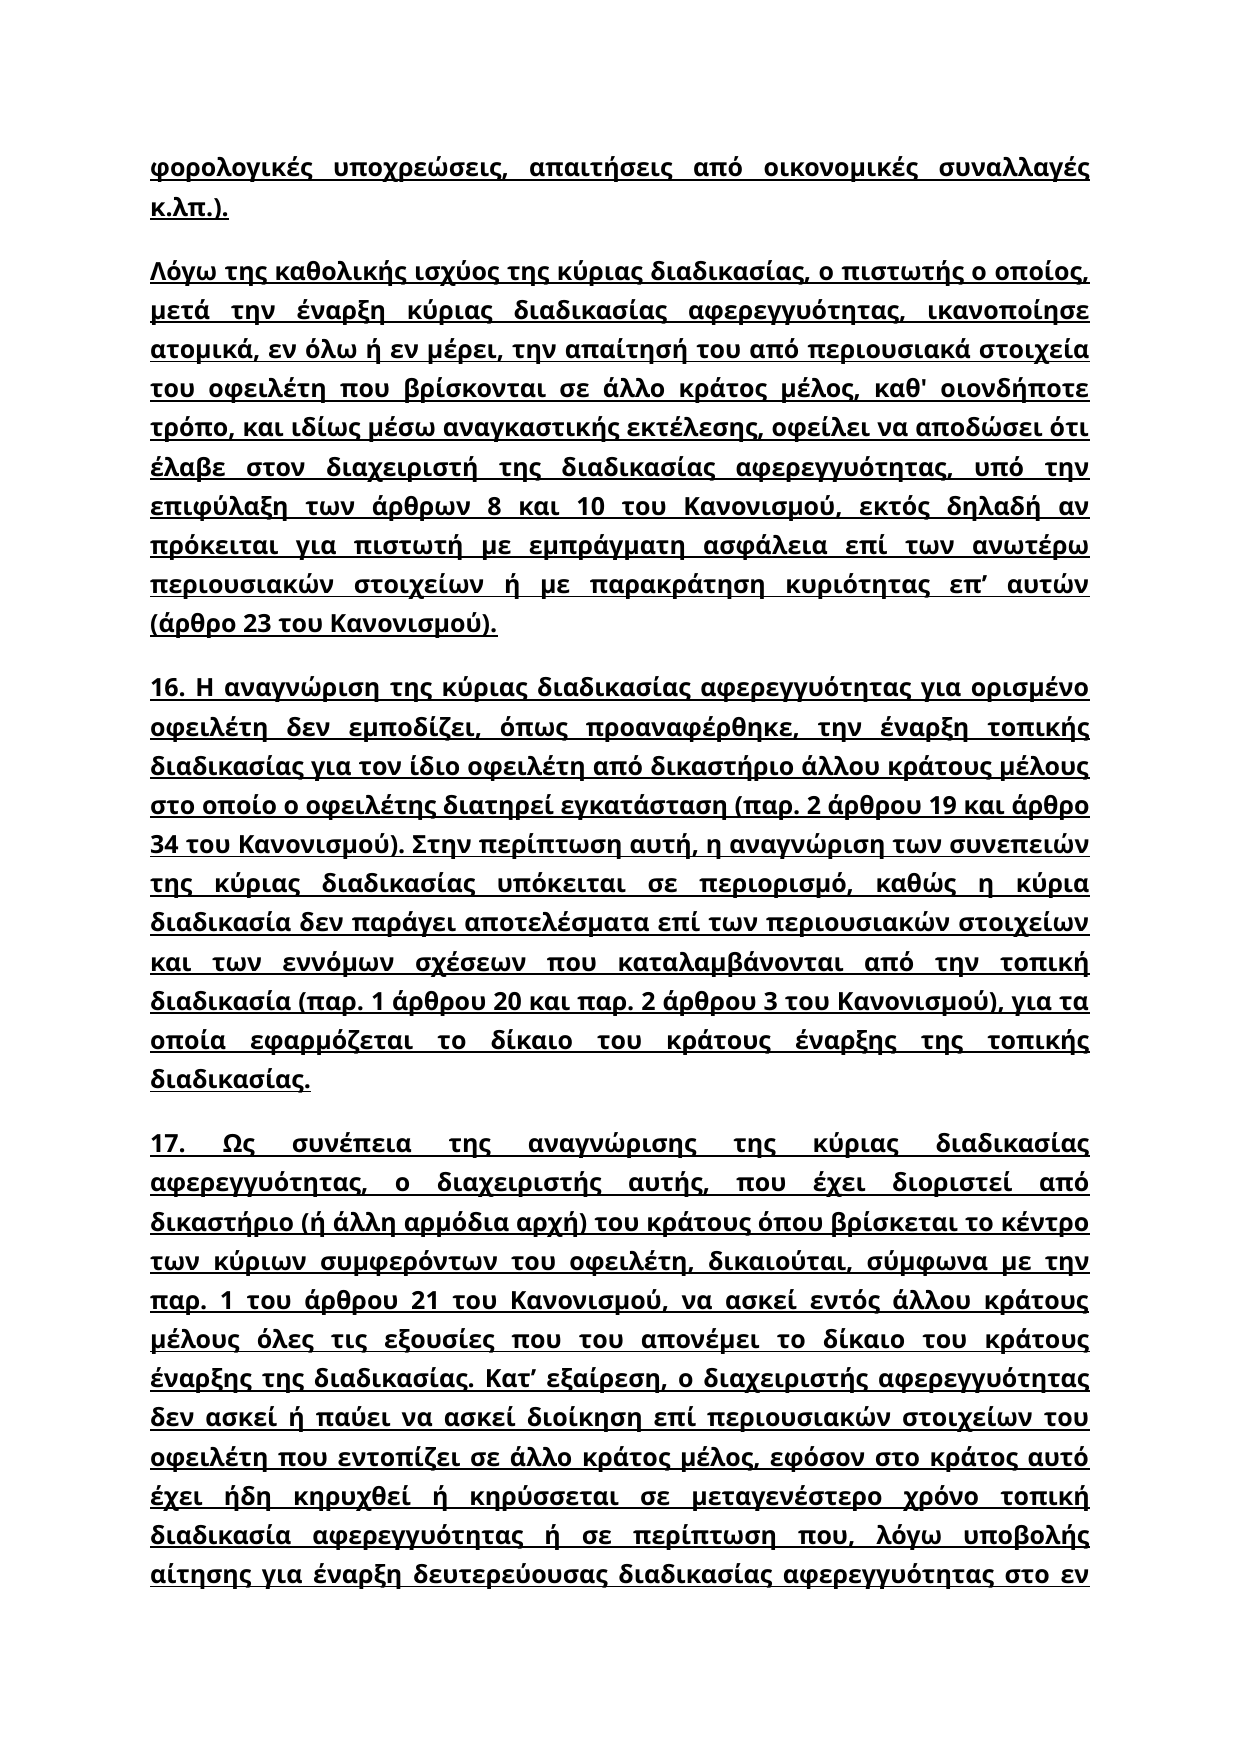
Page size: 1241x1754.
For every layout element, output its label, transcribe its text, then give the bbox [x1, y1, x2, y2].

text Λόγω της καθολικής ισχύος της κύριας διαδικασίας, ο πιστωτής ο οποίος, [150, 253, 1090, 282]
text των κύριων συμφερόντων του οφειλέτη, δικαιούται, σύμφωνα με την [150, 1235, 1090, 1272]
text έναρξης της διαδικασίας. Κατ’ εξαίρεση, ο διαχειριστής αφερεγγυότητας [150, 1352, 1090, 1390]
text και των εννόμων σχέσεων που καταλαμβάνονται από την τοπική [150, 936, 1090, 973]
text 17. Ως συνέπεια της αναγνώρισης της κύριας διαδικασίας [150, 1126, 1090, 1155]
text διαδικασία αφερεγγυότητας ή σε περίπτωση που, λόγω υποβολής [150, 1509, 1090, 1546]
text οφειλέτη δεν εμποδίζει, όπως προαναφέρθηκε, την έναρξη τοπικής [150, 701, 1090, 738]
text κ.λπ.). [150, 181, 1090, 223]
text διαδικασίας. [150, 1053, 1090, 1096]
text οφειλέτη που εντοπίζει σε άλλο κράτος μέλος, εφόσον στο κράτος αυτό [150, 1431, 1090, 1468]
text έλαβε στον διαχειριστή της διαδικασίας αφερεγγυότητας, υπό την [150, 441, 1090, 478]
text επιφύλαξη των άρθρων 8 και 10 του Κανονισμού, εκτός δηλαδή αν [150, 480, 1090, 517]
text περιουσιακών στοιχείων ή με παρακράτηση κυριότητας επ’ αυτών [150, 558, 1090, 596]
text μετά την έναρξη κύριας διαδικασίας αφερεγγυότητας, ικανοποίησε [150, 284, 1090, 321]
text αίτησης για έναρξη δευτερεύουσας διαδικασίας αφερεγγυότητας στο εν [150, 1548, 1090, 1586]
text ατομικά, εν όλω ή εν μέρει, την απαίτησή του από περιουσιακά στοιχεία [150, 323, 1090, 361]
text πρόκειται για πιστωτή με εμπράγματη ασφάλεια επί των ανωτέρω [150, 519, 1090, 556]
text αφερεγγυότητας, ο διαχειριστής αυτής, που έχει διοριστεί από [150, 1157, 1090, 1194]
text οποία εφαρμόζεται το δίκαιο του κράτους έναρξης της τοπικής [150, 1014, 1090, 1051]
text της κύριας διαδικασίας υπόκειται σε περιορισμό, καθώς η κύρια [150, 857, 1090, 895]
text δεν ασκεί ή παύει να ασκεί διοίκηση επί περιουσιακών στοιχείων του [150, 1392, 1090, 1429]
text 16. Η αναγνώριση της κύριας διαδικασίας αφερεγγυότητας για ορισμένο [150, 670, 1090, 699]
text έχει ήδη κηρυχθεί ή κηρύσσεται σε μεταγενέστερο χρόνο τοπική [150, 1470, 1090, 1507]
text διαδικασία (παρ. 1 άρθρου 20 και παρ. 2 άρθρου 3 του Κανονισμού), για τα [150, 975, 1090, 1012]
text φορολογικές υποχρεώσεις, απαιτήσεις από οικονομικές συναλλαγές [150, 150, 1090, 179]
text (άρθρο 23 του Κανονισμού). [150, 597, 1090, 640]
text του οφειλέτη που βρίσκονται σε άλλο κράτος μέλος, καθ' οιονδήποτε [150, 362, 1090, 400]
text 34 του Κανονισμού). Στην περίπτωση αυτή, η αναγνώριση των συνεπειών [150, 818, 1090, 856]
text στο οποίο ο οφειλέτης διατηρεί εγκατάσταση (παρ. 2 άρθρου 19 και άρθρο [150, 779, 1090, 816]
text διαδικασία δεν παράγει αποτελέσματα επί των περιουσιακών στοιχείων [150, 897, 1090, 934]
text διαδικασίας για τον ίδιο οφειλέτη από δικαστήριο άλλου κράτους μέλους [150, 740, 1090, 777]
text δικαστήριο (ή άλλη αρμόδια αρχή) του κράτους όπου βρίσκεται το κέντρο [150, 1196, 1090, 1233]
text τρόπο, και ιδίως μέσω αναγκαστικής εκτέλεσης, οφείλει να αποδώσει ότι [150, 402, 1090, 439]
text παρ. 1 του άρθρου 21 του Κανονισμού, να ασκεί εντός άλλου κράτους μέλους όλες τις εξουσίες που του απονέμει το δίκαιο του κράτους [150, 1274, 1090, 1351]
